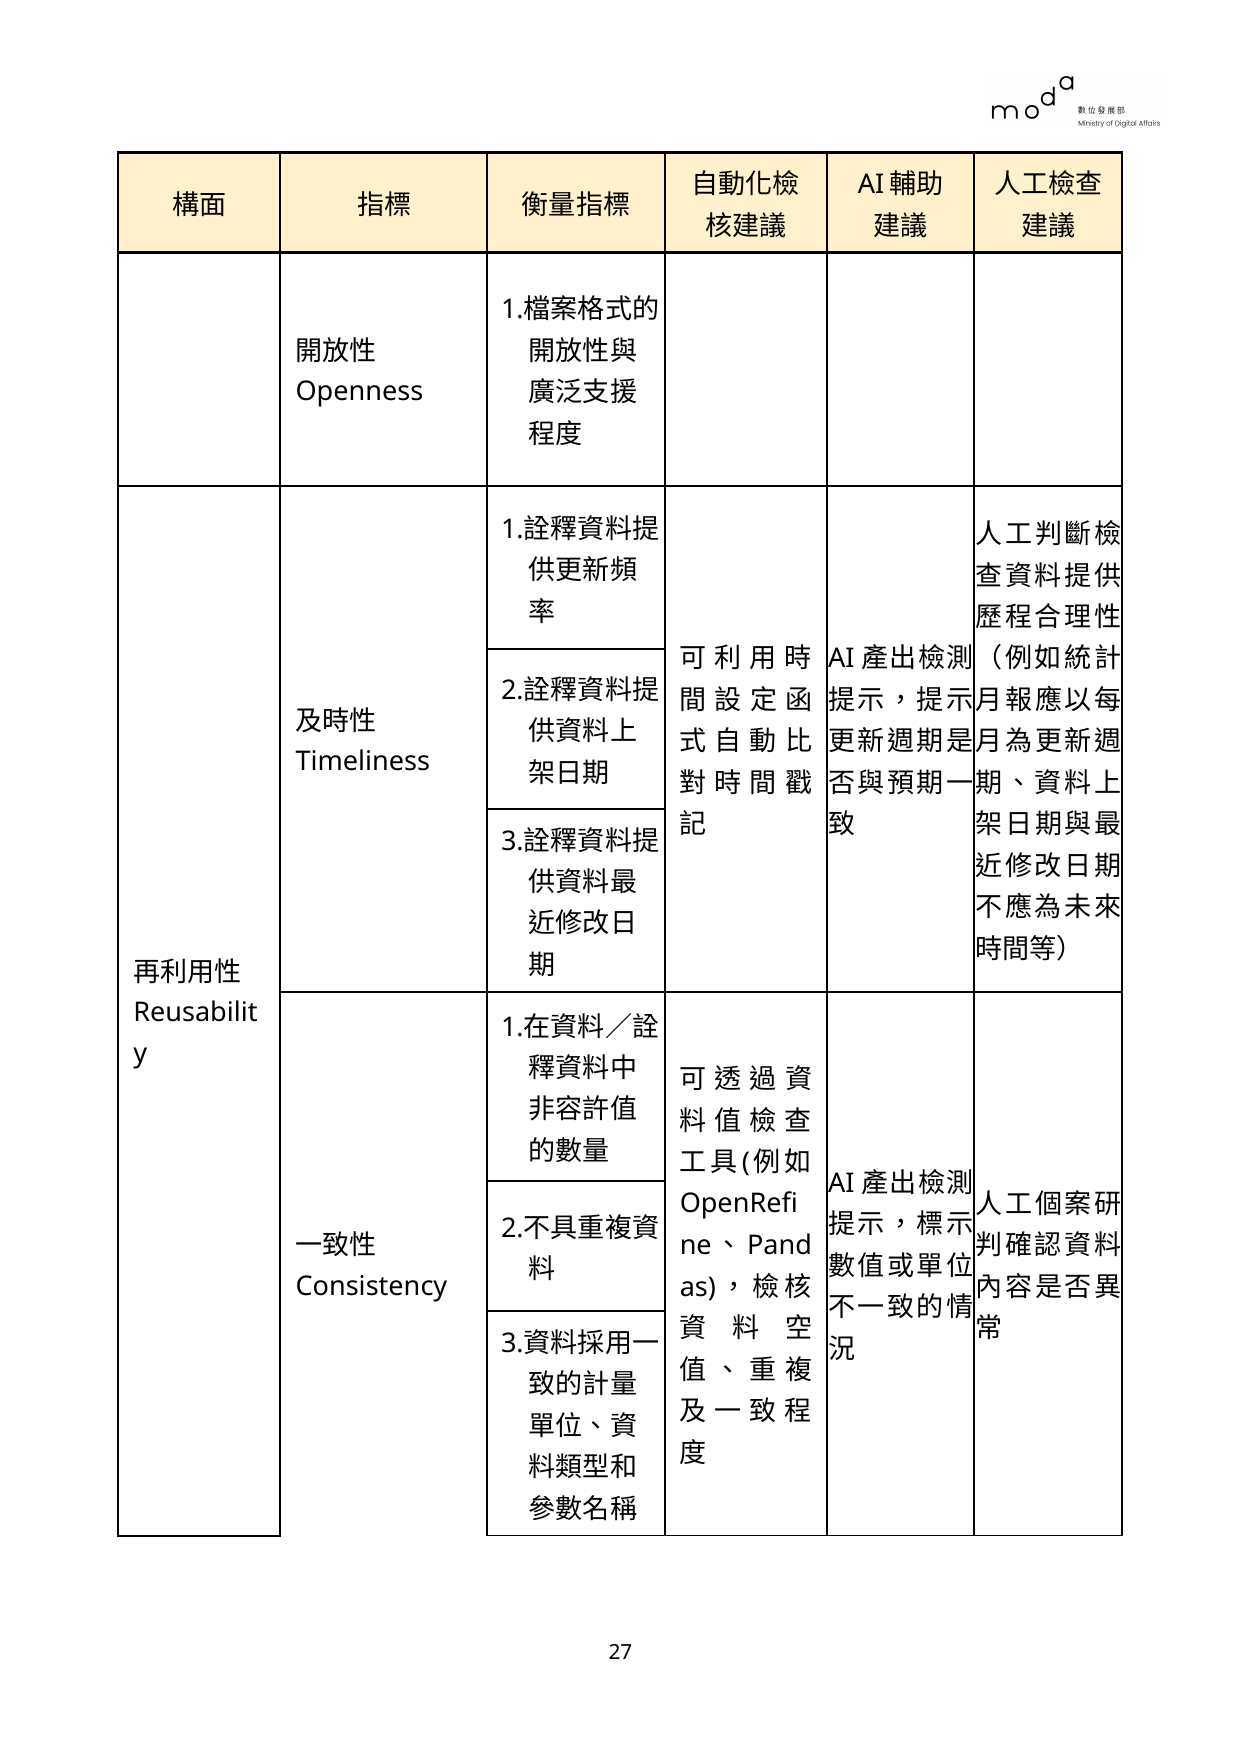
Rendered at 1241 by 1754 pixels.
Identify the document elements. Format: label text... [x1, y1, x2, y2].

table_cell 可透過資料值檢查工具(例如OpenRefine、Pandas)，檢核資料空值、重複及一致程度 [666, 993, 826, 1534]
table_header 構面 [119, 154, 279, 251]
table_cell 3.詮釋資料提供資料最近修改日期 [488, 810, 664, 991]
table_cell [975, 254, 1121, 485]
table_cell 人工個案研判確認資料內容是否異常 [975, 993, 1121, 1534]
table_cell 及時性 Timeliness [281, 487, 486, 991]
table_cell 1.在資料／詮釋資料中非容許值的數量 [488, 993, 664, 1180]
table_header 人工檢查 建議 [975, 154, 1121, 251]
table_header 指標 [281, 154, 486, 251]
table_cell 開放性 Openness [281, 254, 486, 485]
table_cell [666, 254, 826, 485]
table_cell 1.詮釋資料提供更新頻率 [488, 487, 664, 648]
table_cell 人工判斷檢查資料提供歷程合理性（例如統計月報應以每月為更新週期、資料上架日期與最近修改日期不應為未來時間等） [975, 487, 1121, 991]
picture [987, 70, 1165, 131]
table_cell 2.詮釋資料提供資料上架日期 [488, 650, 664, 808]
table_header AI輔助 建議 [828, 154, 973, 251]
table_cell AI產出檢測提示，提示更新週期是否與預期一致 [828, 487, 973, 991]
table_cell AI產出檢測提示，標示數值或單位不一致的情況 [828, 993, 973, 1534]
table_cell 再利用性 Reusability [119, 487, 279, 1534]
table_cell 一致性 Consistency [281, 993, 486, 1534]
table_header 衡量指標 [488, 154, 664, 251]
table_header 自動化檢核建議 [666, 154, 826, 251]
table_cell 2.不具重複資料 [488, 1182, 664, 1310]
table_cell 可利用時間設定函式自動比對時間戳記 [666, 487, 826, 991]
table_cell 1.檔案格式的開放性與廣泛支援程度 [488, 254, 664, 485]
table_cell [828, 254, 973, 485]
table_cell 3.資料採用一致的計量單位、資料類型和參數名稱 [488, 1312, 664, 1534]
